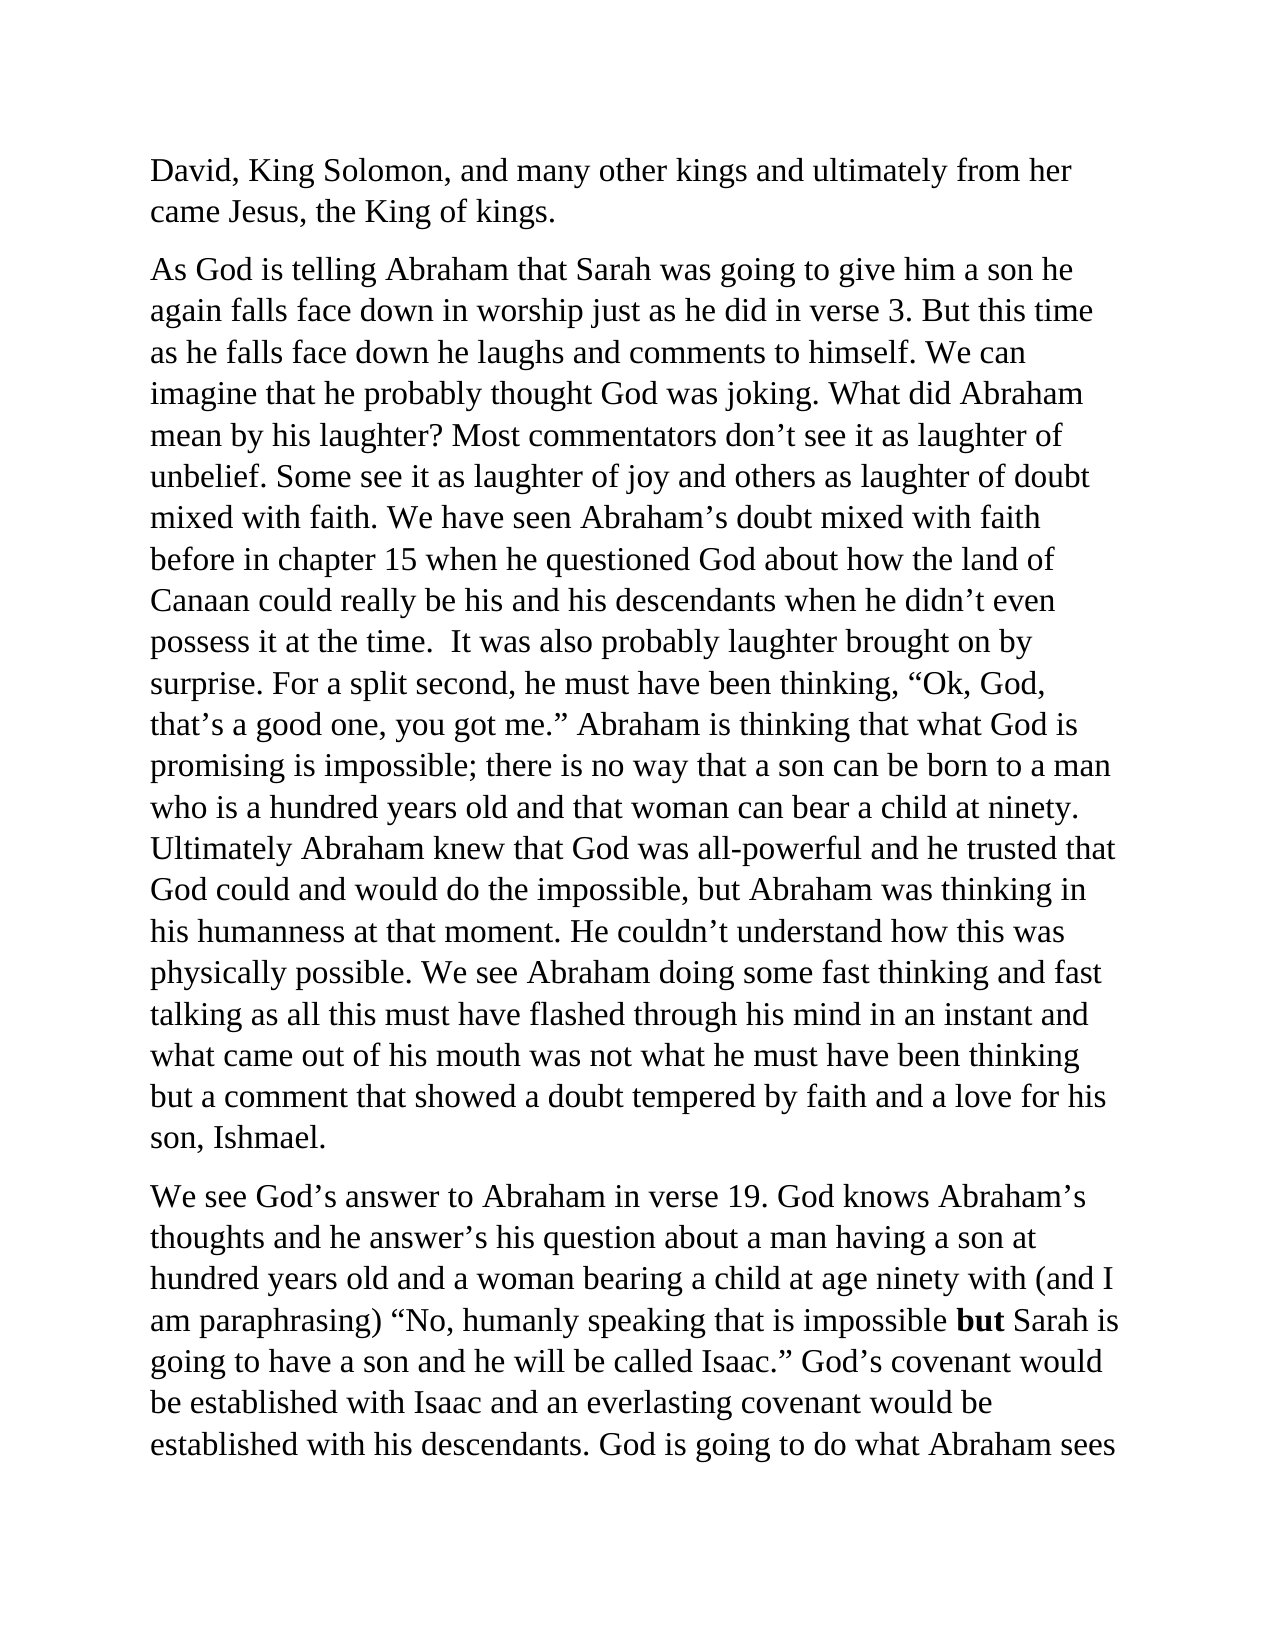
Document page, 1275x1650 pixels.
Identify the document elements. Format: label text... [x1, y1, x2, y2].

text As God is telling Abraham that Sarah was going to give him a son he again falls face down in worship just as he did in verse 3. But this time as he falls face down he laughs and comments to himself. We can imagine that he probably thought God was joking. What did Abraham mean by his laughter? Most commentators don’t see it as laughter of unbelief. Some see it as laughter of joy and others as laughter of doubt mixed with faith. We have seen Abraham’s doubt mixed with faith before in chapter 15 when he questioned God about how the land of Canaan could really be his and his descendants when he didn’t even possess it at the time. It was also probably laughter brought on by surprise. For a split second, he must have been thinking, “Ok, God, that’s a good one, you got me.” Abraham is thinking that what God is promising is impossible; there is no way that a son can be born to a man who is a hundred years old and that woman can bear a child at ninety. Ultimately Abraham knew that God was all-powerful and he trusted that God could and would do the impossible, but Abraham was thinking in his humanness at that moment. He couldn’t understand how this was physically possible. We see Abraham doing some fast thinking and fast talking as all this must have flashed through his mind in an instant and what came out of his mouth was not what he must have been thinking but a comment that showed a doubt tempered by faith and a love for his son, Ishmael. [150, 249, 1125, 1156]
text We see God’s answer to Abraham in verse 19. God knows Abraham’s thoughts and he answer’s his question about a man having a son at hundred years old and a woman bearing a child at age ninety with (and I am paraphrasing) “No, humanly speaking that is impossible but Sarah is going to have a son and he will be called Isaac.” God’s covenant would be established with Isaac and an everlasting covenant would be established with his descendants. God is going to do what Abraham sees [150, 1176, 1125, 1462]
text David, King Solomon, and many other kings and ultimately from her came Jesus, the King of kings. [150, 150, 1125, 230]
